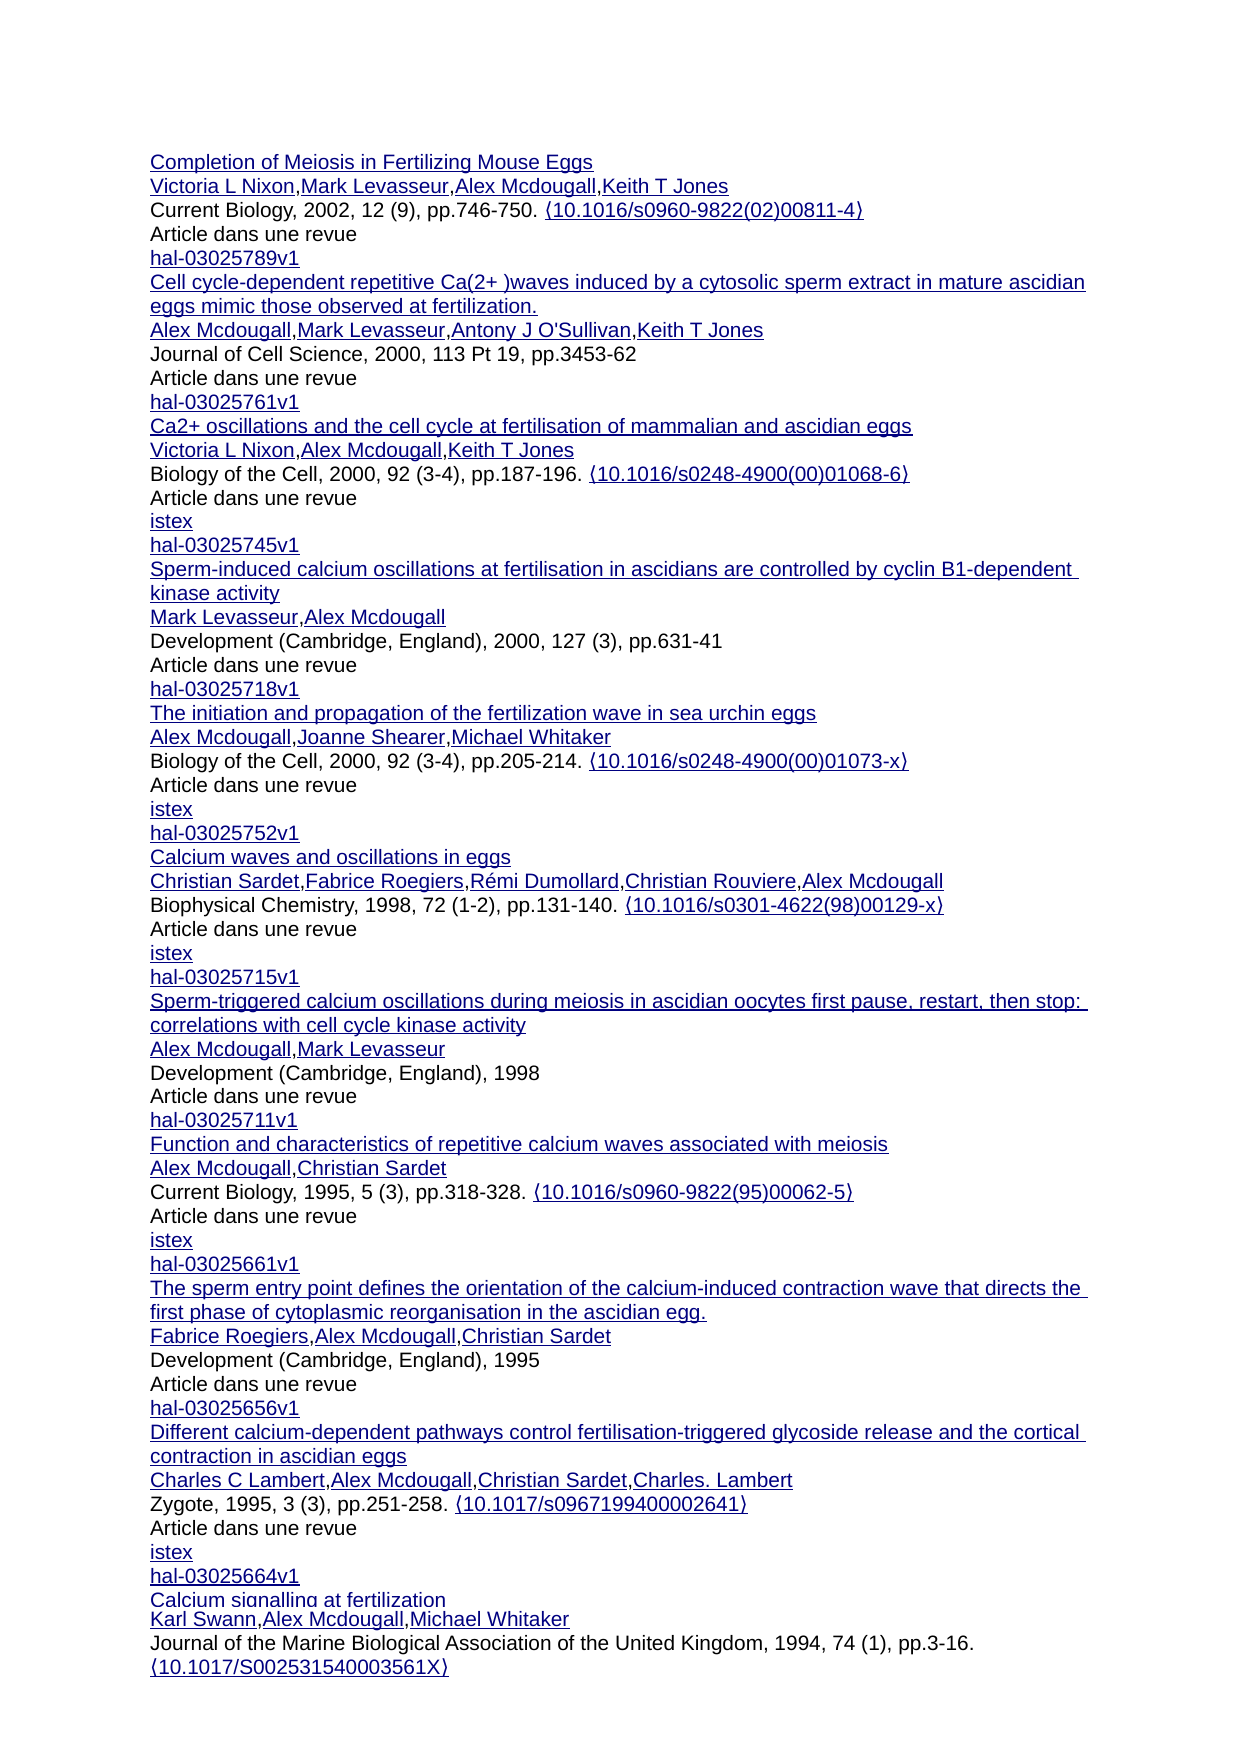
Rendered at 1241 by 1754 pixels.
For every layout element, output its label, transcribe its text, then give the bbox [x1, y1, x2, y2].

table_cell The sperm entry point defines the orientation of the calcium-induced contraction wave that directs the first phase of cytoplasmic reorganisation in the ascidian egg. Fabrice Roegiers,Alex Mcdougall,Christian Sardet Development (Cambridge, England), 1995 Article dans une revue hal-03025656v1 [150, 1276, 1090, 1420]
table_cell Calcium waves and oscillations in eggs Christian Sardet,Fabrice Roegiers,Rémi Dumollard,Christian Rouviere,Alex Mcdougall Biophysical Chemistry, 1998, 72 (1-2), pp.131-140. ⟨10.1016/s0301-4622(98)00129-x⟩ Article dans une revue istex hal-03025715v1 [150, 845, 1090, 988]
table_cell Ca2+ oscillations and the cell cycle at fertilisation of mammalian and ascidian eggs Victoria L Nixon,Alex Mcdougall,Keith T Jones Biology of the Cell, 2000, 92 (3-4), pp.187-196. ⟨10.1016/s0248-4900(00)01068-6⟩ Article dans une revue istex hal-03025745v1 [150, 414, 1090, 557]
table_cell Calcium signalling at fertilization Karl Swann,Alex Mcdougall,Michael Whitaker Journal of the Marine Biological Association of the United Kingdom, 1994, 74 (1), pp.3-16. ⟨10.1017/S002531540003561X⟩ [150, 1588, 1090, 1679]
table_cell Sperm-triggered calcium oscillations during meiosis in ascidian oocytes first pause, restart, then stop: correlations with cell cycle kinase activity Alex Mcdougall,Mark Levasseur Development (Cambridge, England), 1998 Article dans une revue hal-03025711v1 [150, 989, 1090, 1132]
table_cell The initiation and propagation of the fertilization wave in sea urchin eggs Alex Mcdougall,Joanne Shearer,Michael Whitaker Biology of the Cell, 2000, 92 (3-4), pp.205-214. ⟨10.1016/s0248-4900(00)01073-x⟩ Article dans une revue istex hal-03025752v1 [150, 701, 1090, 845]
table_cell Cell cycle-dependent repetitive Ca(2+ )waves induced by a cytosolic sperm extract in mature ascidian eggs mimic those observed at fertilization. Alex Mcdougall,Mark Levasseur,Antony J O'Sullivan,Keith T Jones Journal of Cell Science, 2000, 113 Pt 19, pp.3453-62 Article dans une revue hal-03025761v1 [150, 270, 1090, 413]
table_cell Sperm-induced calcium oscillations at fertilisation in ascidians are controlled by cyclin B1-dependent kinase activity Mark Levasseur,Alex Mcdougall Development (Cambridge, England), 2000, 127 (3), pp.631-41 Article dans une revue hal-03025718v1 [150, 557, 1090, 701]
table_cell Completion of Meiosis in Fertilizing Mouse Eggs Victoria L Nixon,Mark Levasseur,Alex Mcdougall,Keith T Jones Current Biology, 2002, 12 (9), pp.746-750. ⟨10.1016/s0960-9822(02)00811-4⟩ Article dans une revue hal-03025789v1 [150, 150, 1090, 270]
table_cell Different calcium-dependent pathways control fertilisation-triggered glycoside release and the cortical contraction in ascidian eggs Charles C Lambert,Alex Mcdougall,Christian Sardet,Charles. Lambert Zygote, 1995, 3 (3), pp.251-258. ⟨10.1017/s0967199400002641⟩ Article dans une revue istex hal-03025664v1 [150, 1420, 1090, 1587]
table_cell Function and characteristics of repetitive calcium waves associated with meiosis Alex Mcdougall,Christian Sardet Current Biology, 1995, 5 (3), pp.318-328. ⟨10.1016/s0960-9822(95)00062-5⟩ Article dans une revue istex hal-03025661v1 [150, 1132, 1090, 1276]
